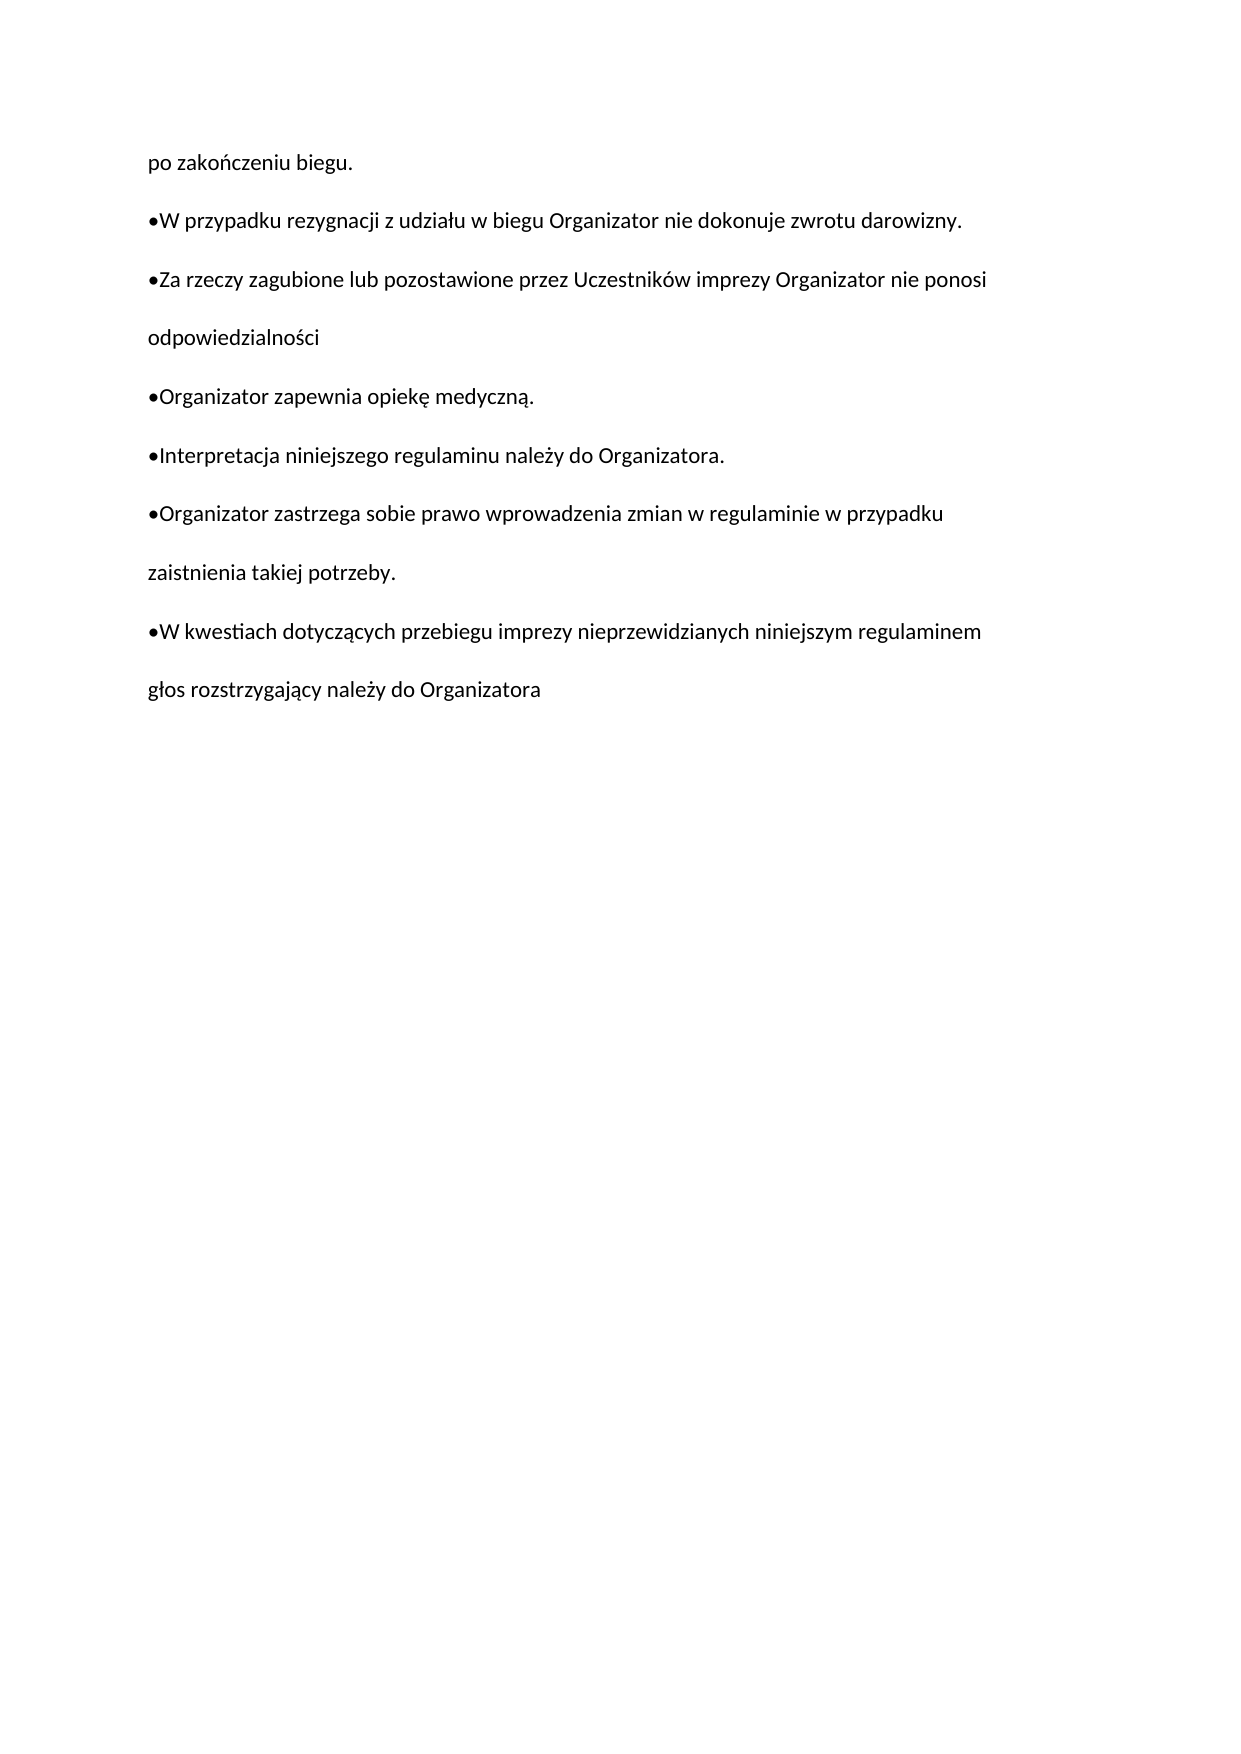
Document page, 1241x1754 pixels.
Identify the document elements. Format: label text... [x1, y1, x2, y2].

text po zakończeniu biegu. [148, 148, 1093, 176]
text •W przypadku rezygnacji z udziału w biegu Organizator nie dokonuje zwrotu darowizny. [148, 206, 1093, 234]
text •Organizator zastrzega sobie prawo wprowadzenia zmian w regulaminie w przypadku [148, 499, 1093, 527]
text zaistnienia takiej potrzeby. [148, 558, 1093, 586]
text głos rozstrzygający należy do Organizatora [148, 675, 1093, 703]
text •W kwestiach dotyczących przebiegu imprezy nieprzewidzianych niniejszym regulaminem [148, 617, 1093, 645]
text •Interpretacja niniejszego regulaminu należy do Organizatora. [148, 441, 1093, 469]
text odpowiedzialności [148, 323, 1093, 352]
text •Organizator zapewnia opiekę medyczną. [148, 382, 1093, 410]
text •Za rzeczy zagubione lub pozostawione przez Uczestników imprezy Organizator nie ponosi [148, 265, 1093, 293]
